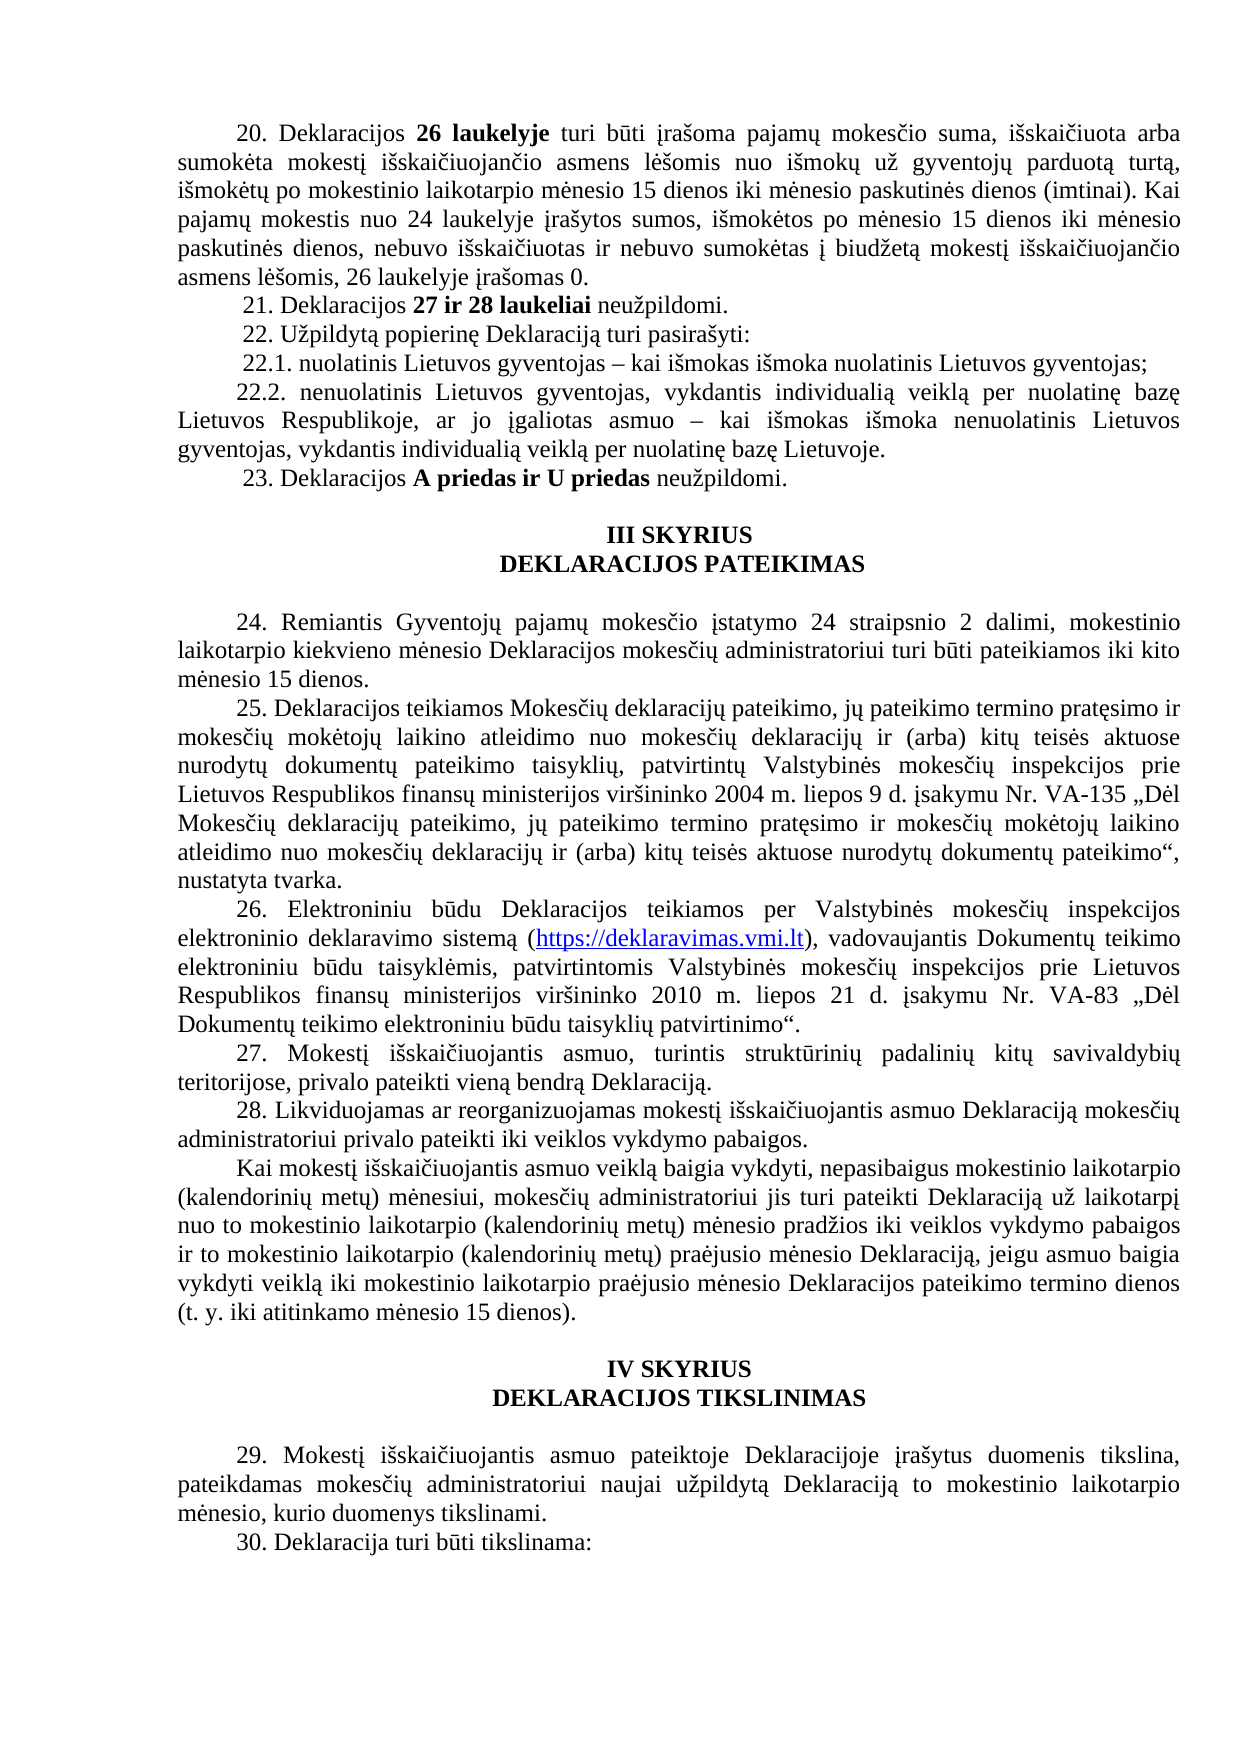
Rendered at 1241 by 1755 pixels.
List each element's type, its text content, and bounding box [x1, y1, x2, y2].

text 25. Deklaracijos teikiamos Mokesčių deklaracijų pateikimo, jų pateikimo termino pratęsimo ir mokesčių mokėtojų laikino atleidimo nuo mokesčių deklaracijų ir (arba) kitų teisės aktuose nurodytų dokumentų pateikimo taisyklių, patvirtintų Valstybinės mokesčių inspekcijos prie Lietuvos Respublikos finansų ministerijos viršininko 2004 m. liepos 9 d. įsakymu Nr. VA-135 „Dėl Mokesčių deklaracijų pateikimo, jų pateikimo termino pratęsimo ir mokesčių mokėtojų laikino atleidimo nuo mokesčių deklaracijų ir (arba) kitų teisės aktuose nurodytų dokumentų pateikimo“, nustatyta tvarka. [177, 693, 1181, 894]
text IV SKYRIUS [177, 1354, 1181, 1383]
text 22. Užpildytą popierinę Deklaraciją turi pasirašyti: [177, 319, 1181, 348]
text 20. Deklaracijos 26 laukelyje turi būti įrašoma pajamų mokesčio suma, išskaičiuota arba sumokėta mokestį išskaičiuojančio asmens lėšomis nuo išmokų už gyventojų parduotą turtą, išmokėtų po mokestinio laikotarpio mėnesio 15 dienos iki mėnesio paskutinės dienos (imtinai). Kai pajamų mokestis nuo 24 laukelyje įrašytos sumos, išmokėtos po mėnesio 15 dienos iki mėnesio paskutinės dienos, nebuvo išskaičiuotas ir nebuvo sumokėtas į biudžetą mokestį išskaičiuojančio asmens lėšomis, 26 laukelyje įrašomas 0. [177, 118, 1181, 291]
text DEKLARACIJOS TIKSLINIMAS [177, 1383, 1181, 1412]
text DEKLARACIJOS PATEIKIMAS [177, 549, 1181, 578]
text 23. Deklaracijos A priedas ir U priedas neužpildomi. [177, 463, 1181, 492]
text 22.1. nuolatinis Lietuvos gyventojas – kai išmokas išmoka nuolatinis Lietuvos gyventojas; [177, 348, 1181, 377]
text 29. Mokestį išskaičiuojantis asmuo pateiktoje Deklaracijoje įrašytus duomenis tikslina, pateikdamas mokesčių administratoriui naujai užpildytą Deklaraciją to mokestinio laikotarpio mėnesio, kurio duomenys tikslinami. [177, 1441, 1181, 1527]
text 21. Deklaracijos 27 ir 28 laukeliai neužpildomi. [177, 291, 1181, 319]
text 26. Elektroniniu būdu Deklaracijos teikiamos per Valstybinės mokesčių inspekcijos elektroninio deklaravimo sistemą (https://deklaravimas.vmi.lt), vadovaujantis Dokumentų teikimo elektroniniu būdu taisyklėmis, patvirtintomis Valstybinės mokesčių inspekcijos prie Lietuvos Respublikos finansų ministerijos viršininko 2010 m. liepos 21 d. įsakymu Nr. VA-83 „Dėl Dokumentų teikimo elektroniniu būdu taisyklių patvirtinimo“. [177, 894, 1181, 1038]
text 27. Mokestį išskaičiuojantis asmuo, turintis struktūrinių padalinių kitų savivaldybių teritorijose, privalo pateikti vieną bendrą Deklaraciją. [177, 1038, 1181, 1096]
text 22.2. nenuolatinis Lietuvos gyventojas, vykdantis individualią veiklą per nuolatinę bazę Lietuvos Respublikoje, ar jo įgaliotas asmuo – kai išmokas išmoka nenuolatinis Lietuvos gyventojas, vykdantis individualią veiklą per nuolatinę bazę Lietuvoje. [177, 377, 1181, 463]
text 30. Deklaracija turi būti tikslinama: [177, 1527, 1181, 1556]
text 28. Likviduojamas ar reorganizuojamas mokestį išskaičiuojantis asmuo Deklaraciją mokesčių administratoriui privalo pateikti iki veiklos vykdymo pabaigos. [177, 1096, 1181, 1153]
text 24. Remiantis Gyventojų pajamų mokesčio įstatymo 24 straipsnio 2 dalimi, mokestinio laikotarpio kiekvieno mėnesio Deklaracijos mokesčių administratoriui turi būti pateikiamos iki kito mėnesio 15 dienos. [177, 607, 1181, 693]
text Kai mokestį išskaičiuojantis asmuo veiklą baigia vykdyti, nepasibaigus mokestinio laikotarpio (kalendorinių metų) mėnesiui, mokesčių administratoriui jis turi pateikti Deklaraciją už laikotarpį nuo to mokestinio laikotarpio (kalendorinių metų) mėnesio pradžios iki veiklos vykdymo pabaigos ir to mokestinio laikotarpio (kalendorinių metų) praėjusio mėnesio Deklaraciją, jeigu asmuo baigia vykdyti veiklą iki mokestinio laikotarpio praėjusio mėnesio Deklaracijos pateikimo termino dienos (t. y. iki atitinkamo mėnesio 15 dienos). [177, 1153, 1181, 1326]
text III SKYRIUS [177, 521, 1181, 549]
